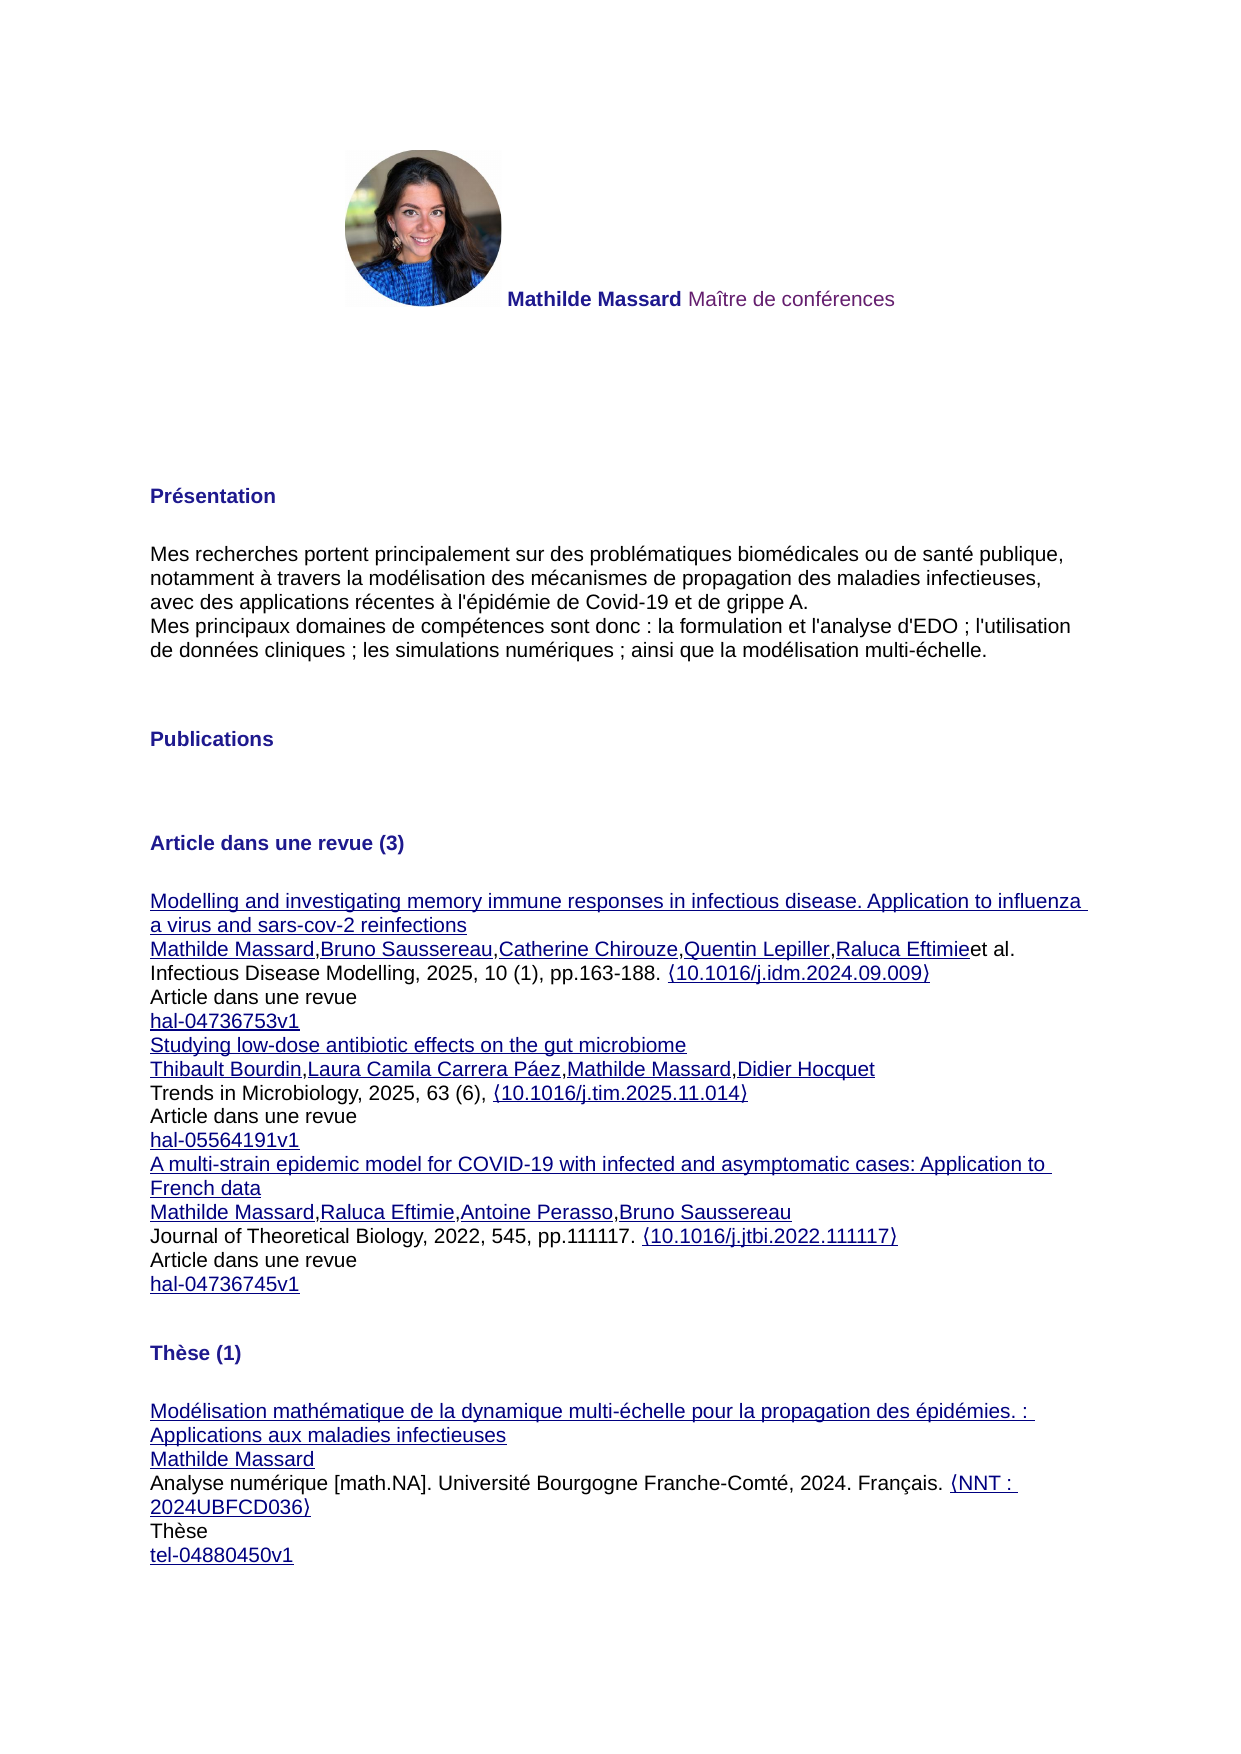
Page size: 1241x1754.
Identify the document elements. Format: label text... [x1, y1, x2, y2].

subtitle Présentation [150, 483, 1090, 507]
text Mes recherches portent principalement sur des problématiques biomédicales ou de santé publique, notamment à travers la modélisation des mécanismes de propagation des maladies infectieuses, avec des applications récentes à l'épidémie de Covid-19 et de grippe A. [150, 542, 1090, 614]
subtitle Publications [150, 727, 1090, 751]
subtitle Mathilde Massard Maître de conférences [150, 150, 1090, 311]
table_cell Studying low-dose antibiotic effects on the gut microbiome Thibault Bourdin,Laura Camila Carrera Páez,Mathilde Massard,Didier Hocquet Trends in Microbiology, 2025, 63 (6), ⟨10.1016/j.tim.2025.11.014⟩ Article dans une revue hal-05564191v1 [150, 1033, 1090, 1152]
picture [345, 150, 502, 307]
subtitle Article dans une revue (3) [150, 830, 1090, 854]
table_header Modelling and investigating memory immune responses in infectious disease. Application to influenza a virus and sars-cov-2 reinfections Mathilde Massard,Bruno Saussereau,Catherine Chirouze,Quentin Lepiller,Raluca Eftimieet al. Infectious Disease Modelling, 2025, 10 (1), pp.163-188. ⟨10.1016/j.idm.2024.09.009⟩ Article dans une revue hal-04736753v1 [150, 889, 1090, 1032]
table_cell A multi-strain epidemic model for COVID-19 with infected and asymptomatic cases: Application to French data Mathilde Massard,Raluca Eftimie,Antoine Perasso,Bruno Saussereau Journal of Theoretical Biology, 2022, 545, pp.111117. ⟨10.1016/j.jtbi.2022.111117⟩ Article dans une revue hal-04736745v1 [150, 1152, 1090, 1296]
table_header Modélisation mathématique de la dynamique multi-échelle pour la propagation des épidémies. : Applications aux maladies infectieuses Mathilde Massard Analyse numérique [math.NA]. Université Bourgogne Franche-Comté, 2024. Français. ⟨NNT : 2024UBFCD036⟩ Thèse tel-04880450v1 [150, 1399, 1090, 1567]
text Mes principaux domaines de compétences sont donc : la formulation et l'analyse d'EDO ; l'utilisation de données cliniques ; les simulations numériques ; ainsi que la modélisation multi-échelle. [150, 614, 1090, 662]
subtitle Thèse (1) [150, 1341, 1090, 1365]
